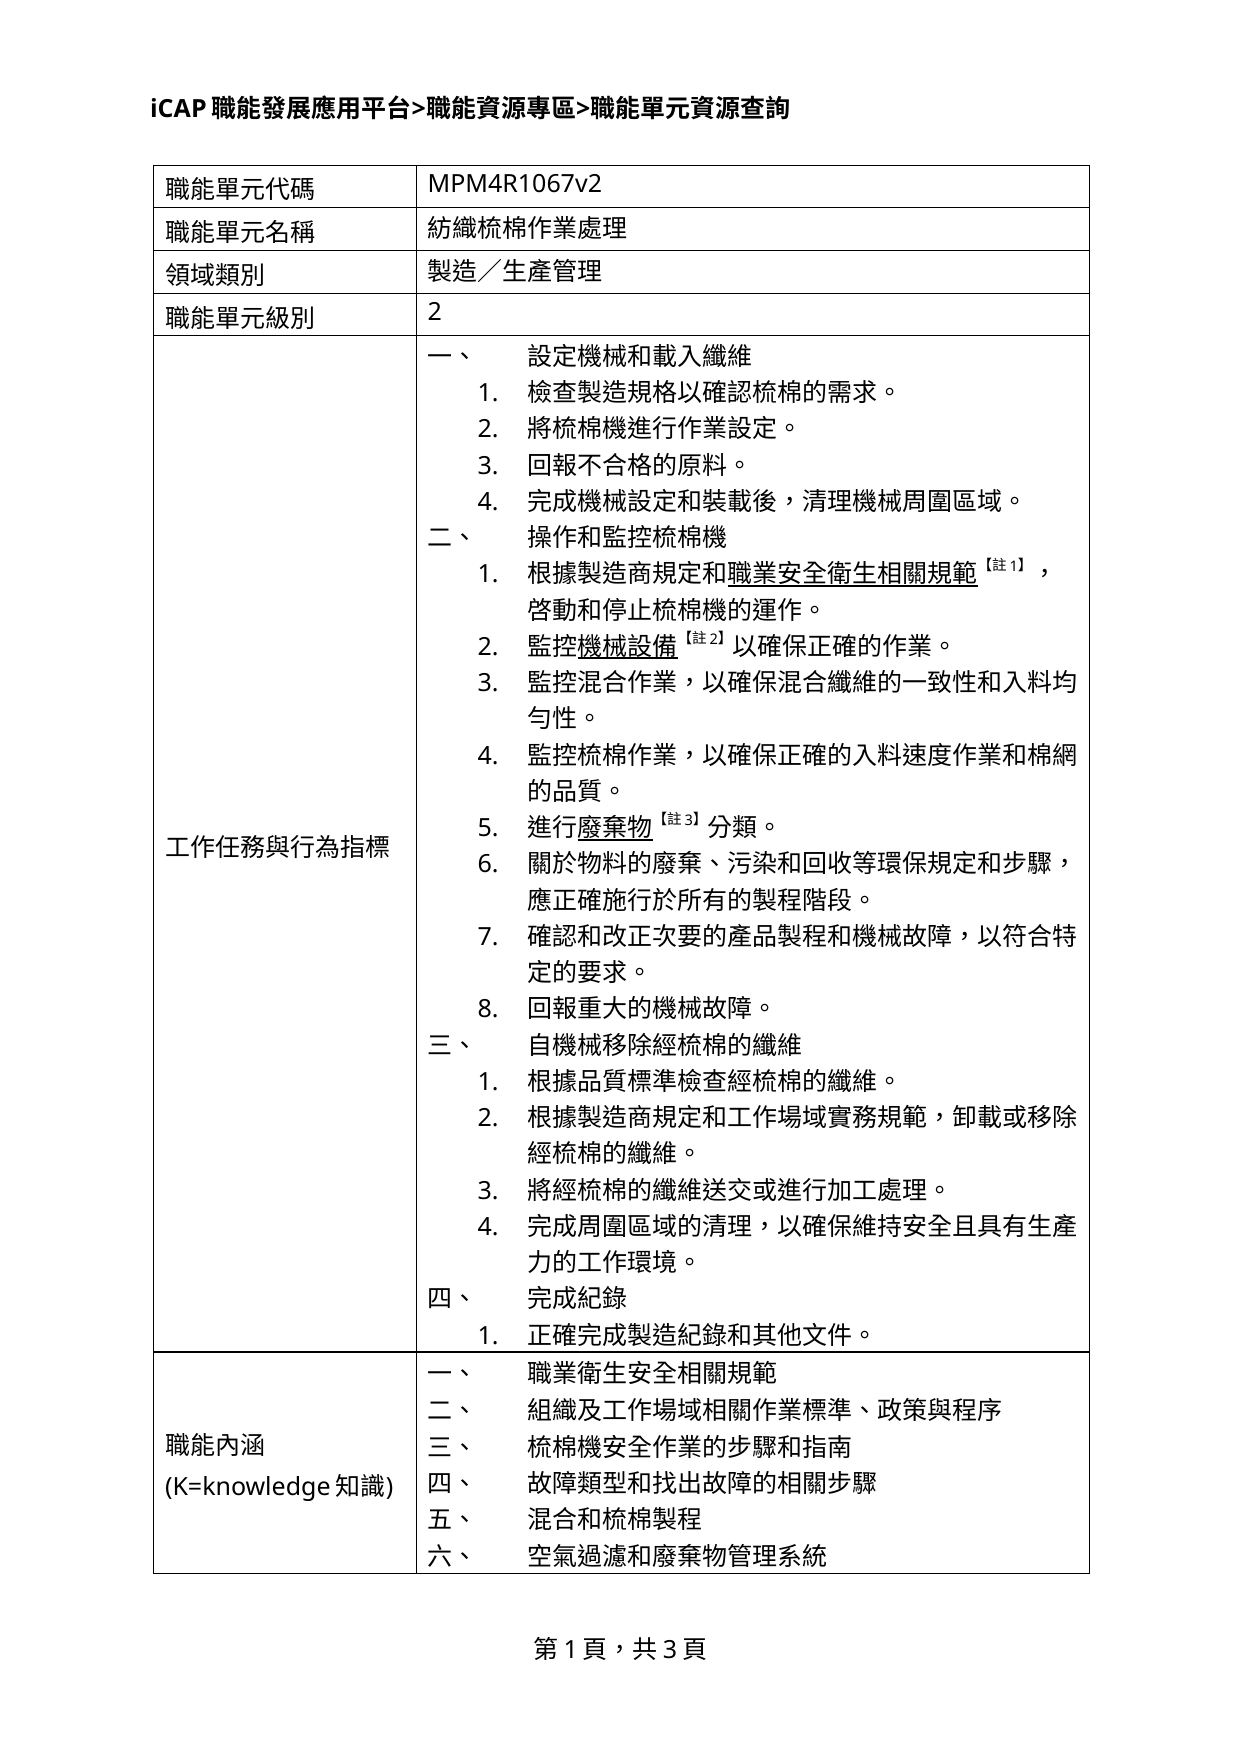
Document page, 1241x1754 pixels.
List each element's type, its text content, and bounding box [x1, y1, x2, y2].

table_header MPM4R1067v2 [417, 166, 1089, 207]
table_cell 職能單元級別 [154, 294, 416, 335]
table_cell 製造／生產管理 [417, 251, 1089, 293]
table_cell 設定機械和載入纖維 檢查製造規格以確認梳棉的需求。 將梳棉機進行作業設定。 回報不合格的原料。 完成機械設定和裝載後，清理機械周圍區域。 操作和監控梳棉機 根據製造商規定和職業安全衛生相關規範【註1】，啓動和停止梳棉機的運作。 監控機械設備【註2】以確保正確的作業。 監控混合作業，以確保混合纖維的一致性和入料均勻性。 監控梳棉作業，以確保正確的入料速度作業和棉網的品質。 進行廢棄物【註3】分類。 關於物料的廢棄、污染和回收等環保規定和步驟，應正確施行於所有的製程階段。 確認和改正次要的產品製程和機械故障，以符合特定的要求。 回報重大的機械故障。 自機械移除經梳棉的纖維 根據品質標準檢查經梳棉的纖維。 根據製造商規定和工作場域實務規範，卸載或移除經梳棉的纖維。 將經梳棉的纖維送交或進行加工處理。 完成周圍區域的清理，以確保維持安全且具有生產力的工作環境。 完成紀錄 正確完成製造紀錄和其他文件。 [417, 336, 1089, 1351]
table_cell 領域類別 [154, 251, 416, 293]
table_cell 職能內涵 (K=knowledge知識) [154, 1353, 416, 1572]
table_cell 工作任務與行為指標 [154, 336, 416, 1351]
table_cell 2 [417, 294, 1089, 335]
table_header 職能單元代碼 [154, 166, 416, 207]
table_cell 職業衛生安全相關規範 組織及工作場域相關作業標準、政策與程序 梳棉機安全作業的步驟和指南 故障類型和找出故障的相關步驟 混合和梳棉製程 空氣過濾和廢棄物管理系統 [417, 1353, 1089, 1572]
table_cell 紡織梳棉作業處理 [417, 208, 1089, 250]
table_cell 職能單元名稱 [154, 208, 416, 250]
